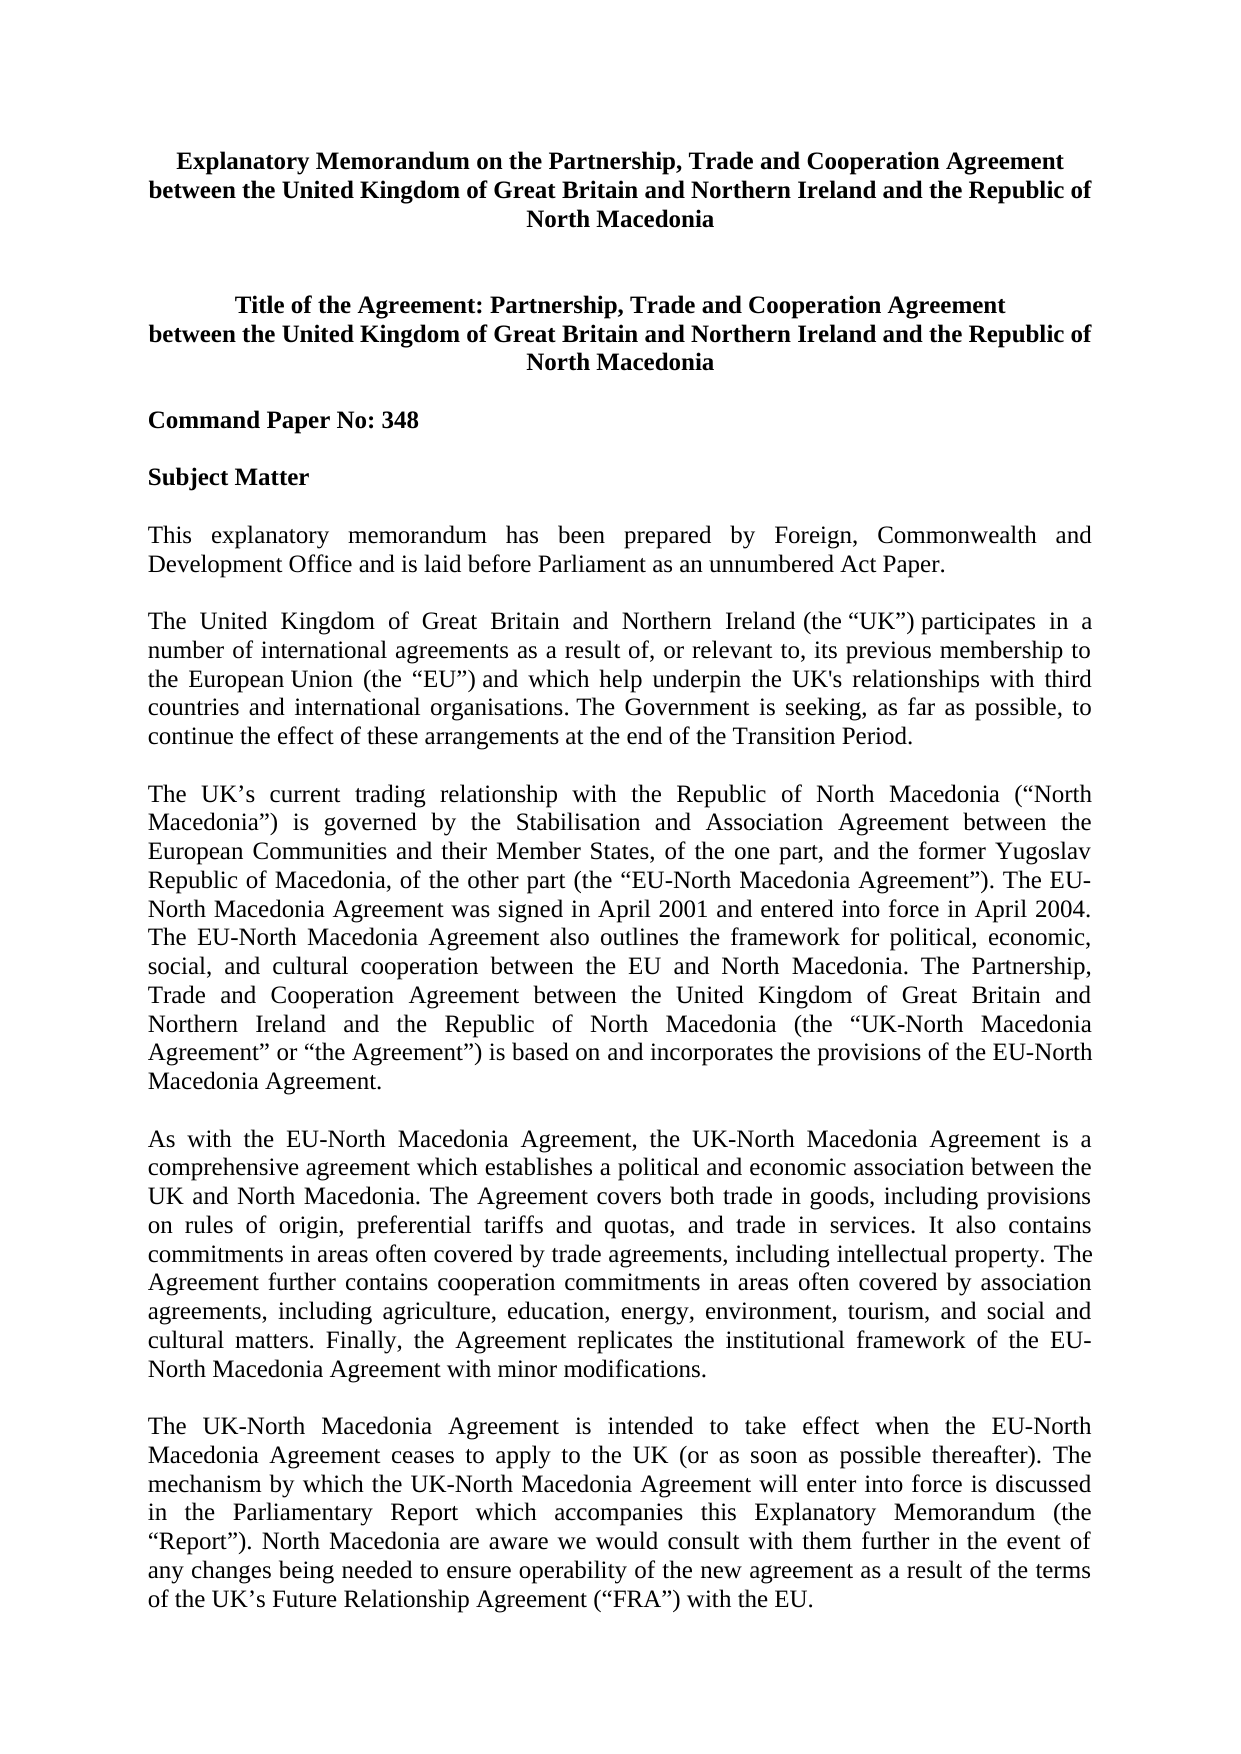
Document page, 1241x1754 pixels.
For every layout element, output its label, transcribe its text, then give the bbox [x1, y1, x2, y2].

text Title of the Agreement: Partnership, Trade and Cooperation Agreement [148, 290, 1093, 319]
text Command Paper No: 348 [148, 405, 1093, 434]
text Explanatory Memorandum on the Partnership, Trade and Cooperation Agreement between the United Kingdom of Great Britain and Northern Ireland and the Republic of North Macedonia [148, 146, 1093, 232]
text As with the EU-North Macedonia Agreement, the UK-North Macedonia Agreement is a comprehensive agreement which establishes a political and economic association between the UK and North Macedonia. The Agreement covers both trade in goods, including provisions on rules of origin, preferential tariffs and quotas, and trade in services. It also contains commitments in areas often covered by trade agreements, including intellectual property. The Agreement further contains cooperation commitments in areas often covered by association agreements, including agriculture, education, energy, environment, tourism, and social and cultural matters. Finally, the Agreement replicates the institutional framework of the EU-North Macedonia Agreement with minor modifications. [148, 1124, 1093, 1382]
text This explanatory memorandum has been prepared by Foreign, Commonwealth and Development Office and is laid before Parliament as an unnumbered Act Paper. [148, 520, 1093, 577]
text The United Kingdom of Great Britain and Northern Ireland (the “UK”) participates in a number of international agreements as a result of, or relevant to, its previous membership to the European Union (the “EU”) and which help underpin the UK's relationships with third countries and international organisations. The Government is seeking, as far as possible, to continue the effect of these arrangements at the end of the Transition Period. [148, 606, 1093, 750]
text between the United Kingdom of Great Britain and Northern Ireland and the Republic of North Macedonia [148, 319, 1093, 376]
text The UK’s current trading relationship with the Republic of North Macedonia (“North Macedonia”) is governed by the Stabilisation and Association Agreement between the European Communities and their Member States, of the one part, and the former Yugoslav Republic of Macedonia, of the other part (the “EU-North Macedonia Agreement”). The EU-North Macedonia Agreement was signed in April 2001 and entered into force in April 2004. The EU-North Macedonia Agreement also outlines the framework for political, economic, social, and cultural cooperation between the EU and North Macedonia. The Partnership, Trade and Cooperation Agreement between the United Kingdom of Great Britain and Northern Ireland and the Republic of North Macedonia (the “UK-North Macedonia Agreement” or “the Agreement”) is based on and incorporates the provisions of the EU-North Macedonia Agreement. [148, 779, 1093, 1095]
text The UK-North Macedonia Agreement is intended to take effect when the EU-North Macedonia Agreement ceases to apply to the UK (or as soon as possible thereafter). The mechanism by which the UK-North Macedonia Agreement will enter into force is discussed in the Parliamentary Report which accompanies this Explanatory Memorandum (the “Report”). North Macedonia are aware we would consult with them further in the event of any changes being needed to ensure operability of the new agreement as a result of the terms of the UK’s Future Relationship Agreement (“FRA”) with the EU. [148, 1411, 1093, 1612]
text Subject Matter [148, 462, 1093, 491]
